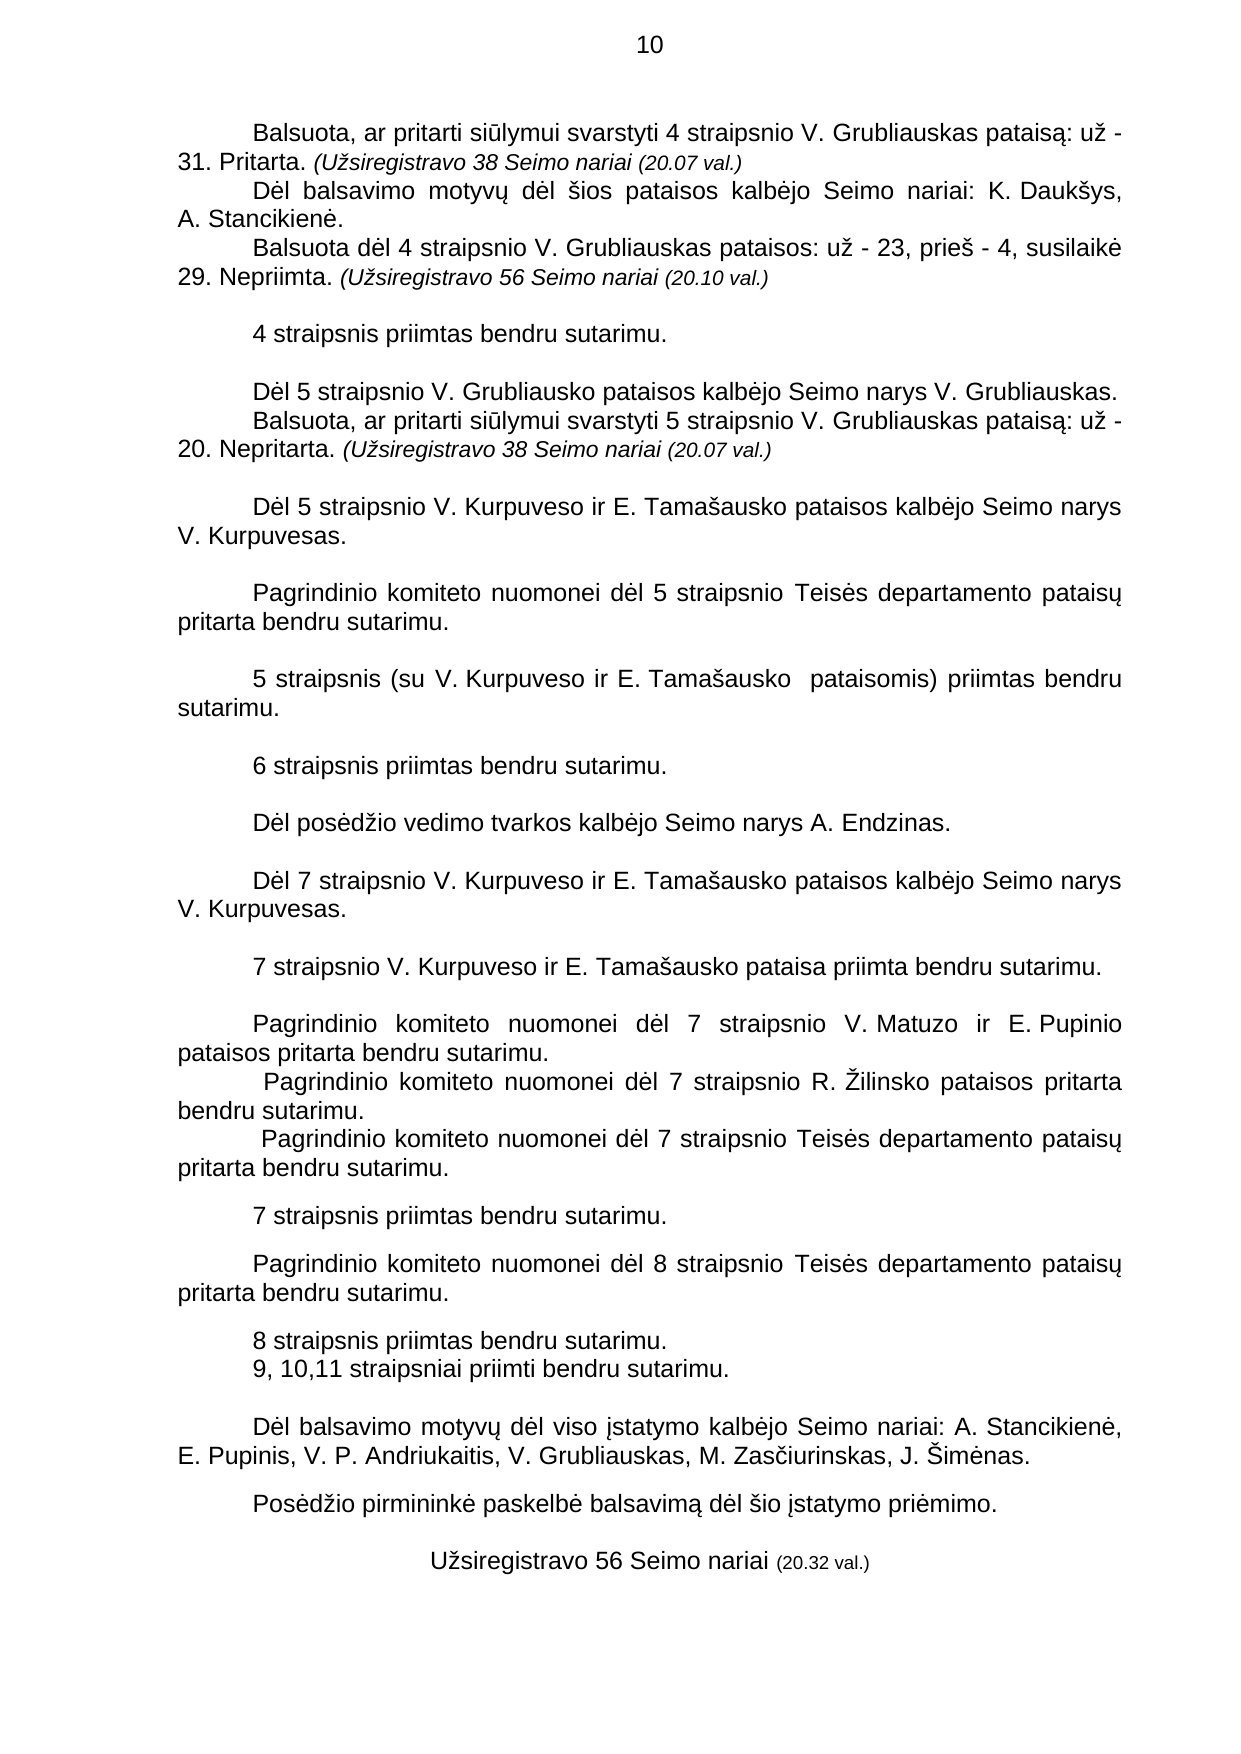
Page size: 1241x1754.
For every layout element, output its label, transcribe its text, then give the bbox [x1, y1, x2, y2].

text 4 straipsnis priimtas bendru sutarimu. [177, 319, 1122, 348]
text Dėl balsavimo motyvų dėl šios pataisos kalbėjo Seimo nariai: K. Daukšys, A. Stancikienė. [177, 176, 1122, 233]
text Pagrindinio komiteto nuomonei dėl 5 straipsnio Teisės departamento pataisų pritarta bendru sutarimu. [177, 578, 1122, 636]
text Balsuota, ar pritarti siūlymui svarstyti 5 straipsnio V. Grubliauskas pataisą: už - 20. Nepritarta. (Užsiregistravo 38 Seimo nariai (20.07 val.) [177, 406, 1122, 463]
text Pagrindinio komiteto nuomonei dėl 7 straipsnio R. Žilinsko pataisos pritarta bendru sutarimu. [177, 1067, 1122, 1124]
text Pagrindinio komiteto nuomonei dėl 7 straipsnio Teisės departamento pataisų pritarta bendru sutarimu. [177, 1124, 1122, 1182]
text Dėl posėdžio vedimo tvarkos kalbėjo Seimo narys A. Endzinas. [177, 808, 1122, 837]
text 9, 10,11 straipsniai priimti bendru sutarimu. [177, 1354, 1122, 1383]
text 5 straipsnis (su V. Kurpuveso ir E. Tamašausko pataisomis) priimtas bendru sutarimu. [177, 664, 1122, 722]
text Balsuota dėl 4 straipsnio V. Grubliauskas pataisos: už - 23, prieš - 4, susilaikė 29. Nepriimta. (Užsiregistravo 56 Seimo nariai (20.10 val.) [177, 233, 1122, 291]
text 6 straipsnis priimtas bendru sutarimu. [177, 751, 1122, 779]
text Užsiregistravo 56 Seimo nariai (20.32 val.) [177, 1546, 1122, 1575]
text Dėl balsavimo motyvų dėl viso įstatymo kalbėjo Seimo nariai: A. Stancikienė, E. Pupinis, V. P. Andriukaitis, V. Grubliauskas, M. Zasčiurinskas, J. Šimėnas. [177, 1412, 1122, 1469]
text Dėl 5 straipsnio V. Kurpuveso ir E. Tamašausko pataisos kalbėjo Seimo narys V. Kurpuvesas. [177, 492, 1122, 549]
text Dėl 7 straipsnio V. Kurpuveso ir E. Tamašausko pataisos kalbėjo Seimo narys V. Kurpuvesas. [177, 866, 1122, 923]
text Dėl 5 straipsnio V. Grubliausko pataisos kalbėjo Seimo narys V. Grubliauskas. [177, 377, 1122, 406]
text Balsuota, ar pritarti siūlymui svarstyti 4 straipsnio V. Grubliauskas pataisą: už - 31. Pritarta. (Užsiregistravo 38 Seimo nariai (20.07 val.) [177, 118, 1122, 176]
text Posėdžio pirmininkė paskelbė balsavimą dėl šio įstatymo priėmimo. [177, 1488, 1122, 1517]
text 7 straipsnio V. Kurpuveso ir E. Tamašausko pataisa priimta bendru sutarimu. [177, 952, 1122, 981]
text Pagrindinio komiteto nuomonei dėl 7 straipsnio V. Matuzo ir E. Pupinio pataisos pritarta bendru sutarimu. [177, 1009, 1122, 1067]
text 7 straipsnis priimtas bendru sutarimu. [177, 1201, 1122, 1230]
text Pagrindinio komiteto nuomonei dėl 8 straipsnio Teisės departamento pataisų pritarta bendru sutarimu. [177, 1249, 1122, 1306]
text 8 straipsnis priimtas bendru sutarimu. [177, 1326, 1122, 1354]
